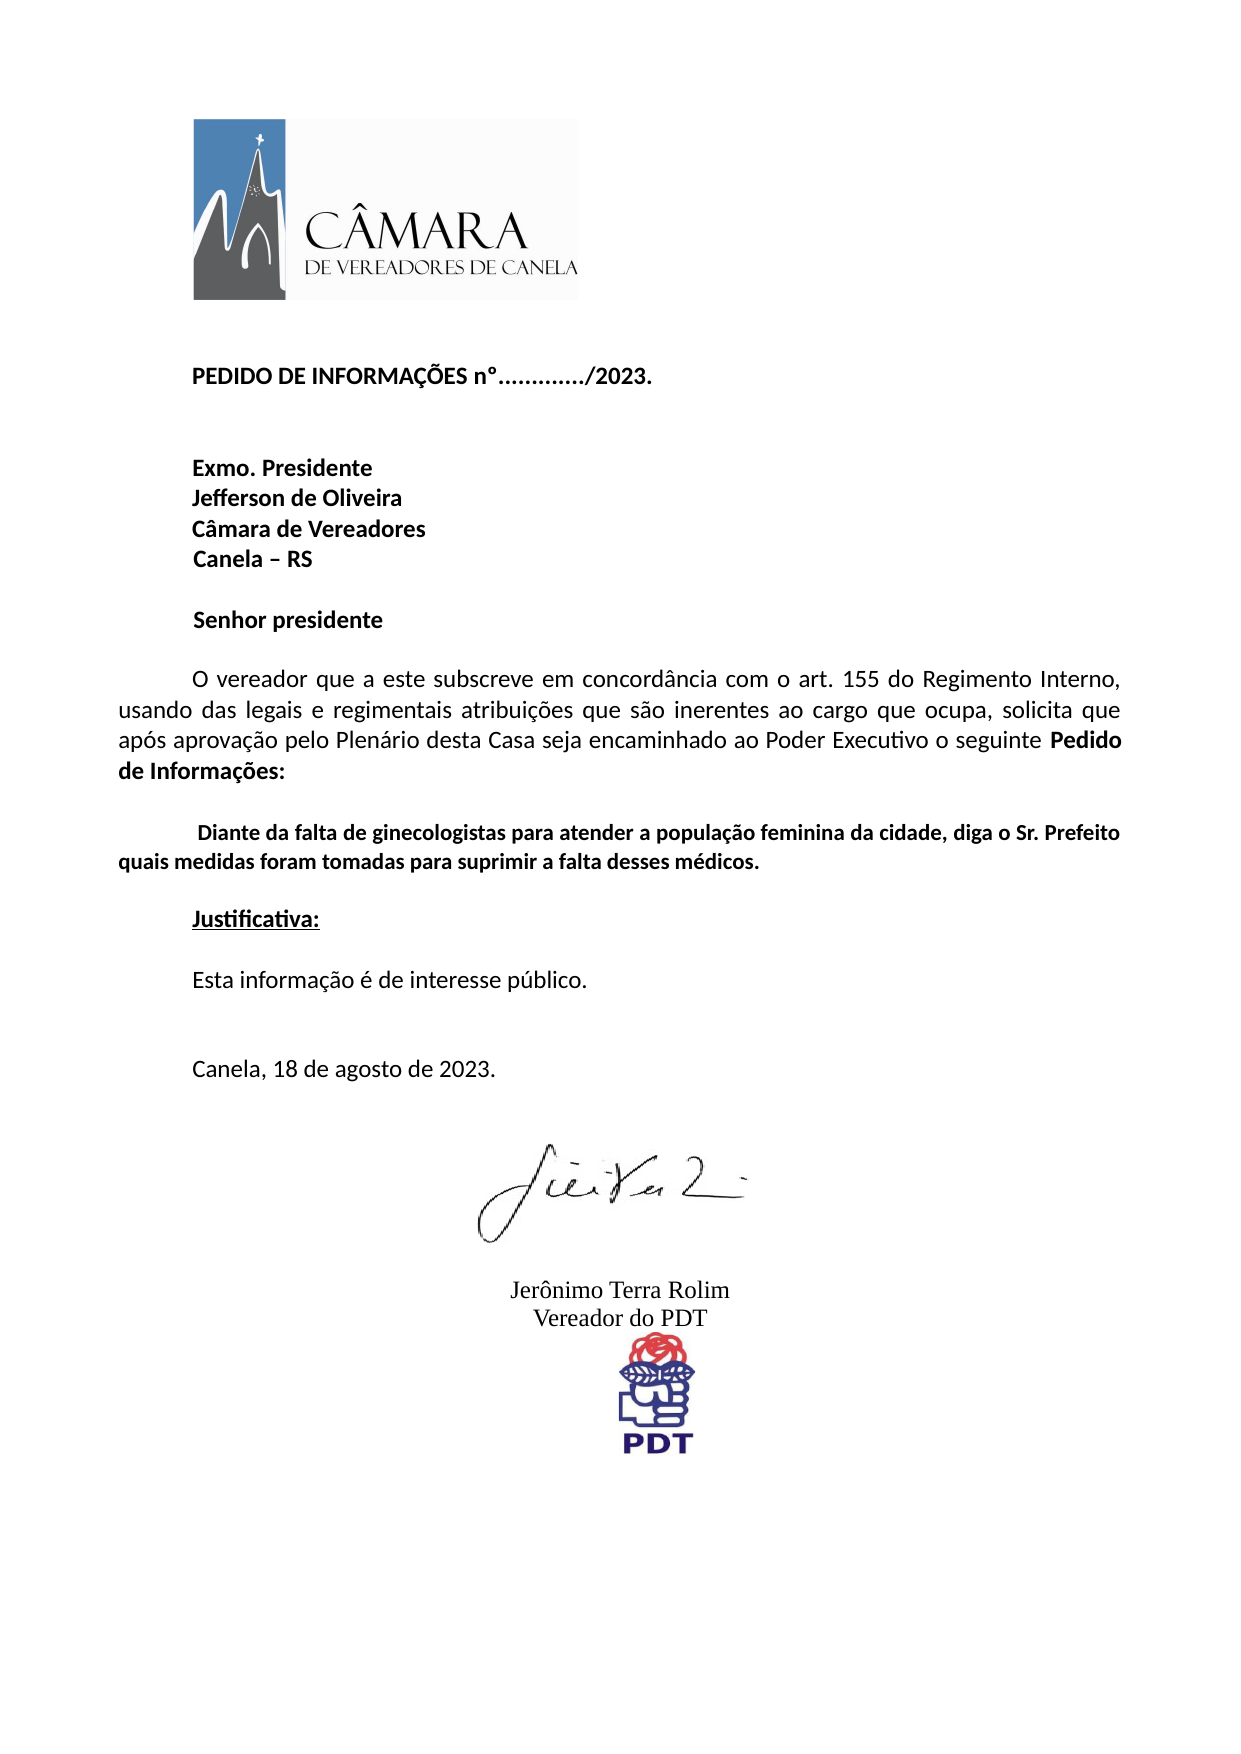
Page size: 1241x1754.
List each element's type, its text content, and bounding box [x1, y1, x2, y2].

picture [618, 1332, 696, 1459]
text Canela – RS [118, 543, 1122, 574]
text O vereador que a este subscreve em concordância com o art. 155 do Regimento Interno, usando das legais e regimentais atribuições que são inerentes ao cargo que ocupa, solicita que após aprovação pelo Plenário desta Casa seja encaminhado ao Poder Executivo o seguinte Pedido de Informações: [118, 664, 1122, 786]
text Canela, 18 de agosto de 2023. [118, 1054, 1122, 1084]
text Vereador do PDT [118, 1303, 1122, 1332]
text Jerônimo Terra Rolim [118, 1275, 1122, 1303]
text Câmara de Vereadores [118, 513, 1122, 543]
text Jefferson de Oliveira [118, 482, 1122, 513]
picture [477, 1143, 763, 1246]
picture [193, 119, 578, 300]
text Diante da falta de ginecologistas para atender a população feminina da cidade, diga o Sr. Prefeito quais medidas foram tomadas para suprimir a falta desses médicos. [118, 816, 1122, 875]
text Senhor presidente [118, 604, 1122, 635]
text Justificativa: [118, 903, 1122, 933]
text Exmo. Presidente [118, 452, 1122, 482]
text Esta informação é de interesse público. [118, 933, 1122, 994]
subtitle PEDIDO DE INFORMAÇÕES nº............./2023. [118, 360, 1122, 391]
